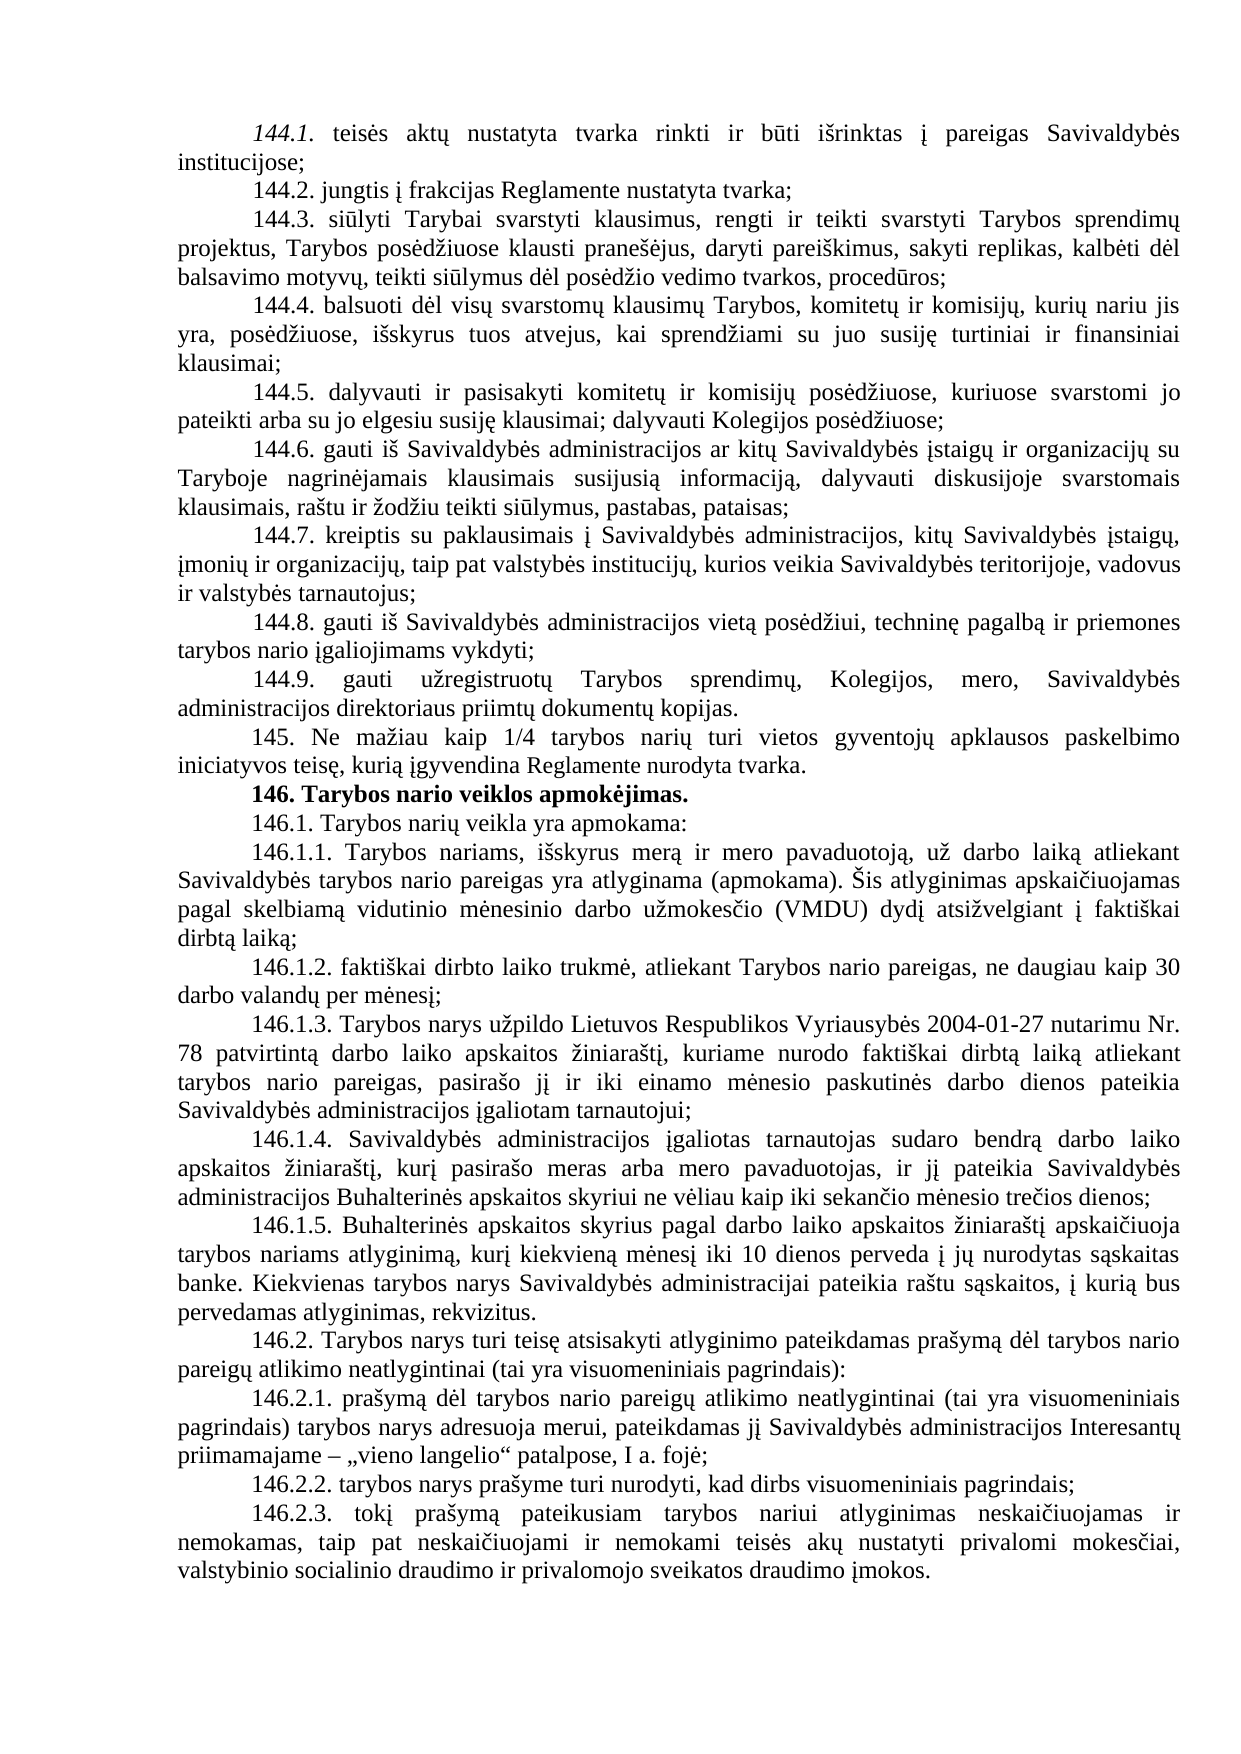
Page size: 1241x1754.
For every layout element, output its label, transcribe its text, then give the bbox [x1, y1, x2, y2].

text 145. Ne mažiau kaip 1/4 tarybos narių turi vietos gyventojų apklausos paskelbimo iniciatyvos teisę, kurią įgyvendina Reglamente nurodyta tvarka. [177, 722, 1181, 779]
text 144.4. balsuoti dėl visų svarstomų klausimų Tarybos, komitetų ir komisijų, kurių nariu jis yra, posėdžiuose, išskyrus tuos atvejus, kai sprendžiami su juo susiję turtiniai ir finansiniai klausimai; [177, 291, 1181, 377]
text 146.1. Tarybos narių veikla yra apmokama: [177, 808, 1181, 837]
text 146.1.2. faktiškai dirbto laiko trukmė, atliekant Tarybos nario pareigas, ne daugiau kaip 30 darbo valandų per mėnesį; [177, 952, 1181, 1009]
text 146.2.2. tarybos narys prašyme turi nurodyti, kad dirbs visuomeniniais pagrindais; [177, 1469, 1181, 1498]
text 146.2. Tarybos narys turi teisę atsisakyti atlyginimo pateikdamas prašymą dėl tarybos nario pareigų atlikimo neatlygintinai (tai yra visuomeniniais pagrindais): [177, 1326, 1181, 1383]
text 146.1.4. Savivaldybės administracijos įgaliotas tarnautojas sudaro bendrą darbo laiko apskaitos žiniaraštį, kurį pasirašo meras arba mero pavaduotojas, ir jį pateikia Savivaldybės administracijos Buhalterinės apskaitos skyriui ne vėliau kaip iki sekančio mėnesio trečios dienos; [177, 1124, 1181, 1211]
text 144.2. jungtis į frakcijas Reglamente nustatyta tvarka; [177, 176, 1181, 204]
text 144.9. gauti užregistruotų Tarybos sprendimų, Kolegijos, mero, Savivaldybės administracijos direktoriaus priimtų dokumentų kopijas. [177, 664, 1181, 722]
text 144.5. dalyvauti ir pasisakyti komitetų ir komisijų posėdžiuose, kuriuose svarstomi jo pateikti arba su jo elgesiu susiję klausimai; dalyvauti Kolegijos posėdžiuose; [177, 377, 1181, 434]
text 146. Tarybos nario veiklos apmokėjimas. [177, 779, 1181, 808]
text 146.2.1. prašymą dėl tarybos nario pareigų atlikimo neatlygintinai (tai yra visuomeniniais pagrindais) tarybos narys adresuoja merui, pateikdamas jį Savivaldybės administracijos Interesantų priimamajame – „vieno langelio“ patalpose, I a. fojė; [177, 1383, 1181, 1469]
text 146.1.5. Buhalterinės apskaitos skyrius pagal darbo laiko apskaitos žiniaraštį apskaičiuoja tarybos nariams atlyginimą, kurį kiekvieną mėnesį iki 10 dienos perveda į jų nurodytas sąskaitas banke. Kiekvienas tarybos narys Savivaldybės administracijai pateikia raštu sąskaitos, į kurią bus pervedamas atlyginimas, rekvizitus. [177, 1211, 1181, 1326]
text 144.3. siūlyti Tarybai svarstyti klausimus, rengti ir teikti svarstyti Tarybos sprendimų projektus, Tarybos posėdžiuose klausti pranešėjus, daryti pareiškimus, sakyti replikas, kalbėti dėl balsavimo motyvų, teikti siūlymus dėl posėdžio vedimo tvarkos, procedūros; [177, 204, 1181, 291]
text 146.2.3. tokį prašymą pateikusiam tarybos nariui atlyginimas neskaičiuojamas ir nemokamas, taip pat neskaičiuojami ir nemokami teisės akų nustatyti privalomi mokesčiai, valstybinio socialinio draudimo ir privalomojo sveikatos draudimo įmokos. [177, 1498, 1181, 1584]
text 144.8. gauti iš Savivaldybės administracijos vietą posėdžiui, techninę pagalbą ir priemones tarybos nario įgaliojimams vykdyti; [177, 607, 1181, 664]
text 144.7. kreiptis su paklausimais į Savivaldybės administracijos, kitų Savivaldybės įstaigų, įmonių ir organizacijų, taip pat valstybės institucijų, kurios veikia Savivaldybės teritorijoje, vadovus ir valstybės tarnautojus; [177, 521, 1181, 607]
text 144.6. gauti iš Savivaldybės administracijos ar kitų Savivaldybės įstaigų ir organizacijų su Taryboje nagrinėjamais klausimais susijusią informaciją, dalyvauti diskusijoje svarstomais klausimais, raštu ir žodžiu teikti siūlymus, pastabas, pataisas; [177, 434, 1181, 521]
text 146.1.3. Tarybos narys užpildo Lietuvos Respublikos Vyriausybės 2004-01-27 nutarimu Nr. 78 patvirtintą darbo laiko apskaitos žiniaraštį, kuriame nurodo faktiškai dirbtą laiką atliekant tarybos nario pareigas, pasirašo jį ir iki einamo mėnesio paskutinės darbo dienos pateikia Savivaldybės administracijos įgaliotam tarnautojui; [177, 1009, 1181, 1124]
text 146.1.1. Tarybos nariams, išskyrus merą ir mero pavaduotoją, už darbo laiką atliekant Savivaldybės tarybos nario pareigas yra atlyginama (apmokama). Šis atlyginimas apskaičiuojamas pagal skelbiamą vidutinio mėnesinio darbo užmokesčio (VMDU) dydį atsižvelgiant į faktiškai dirbtą laiką; [177, 837, 1181, 952]
text 144.1. teisės aktų nustatyta tvarka rinkti ir būti išrinktas į pareigas Savivaldybės institucijose; [177, 118, 1181, 176]
